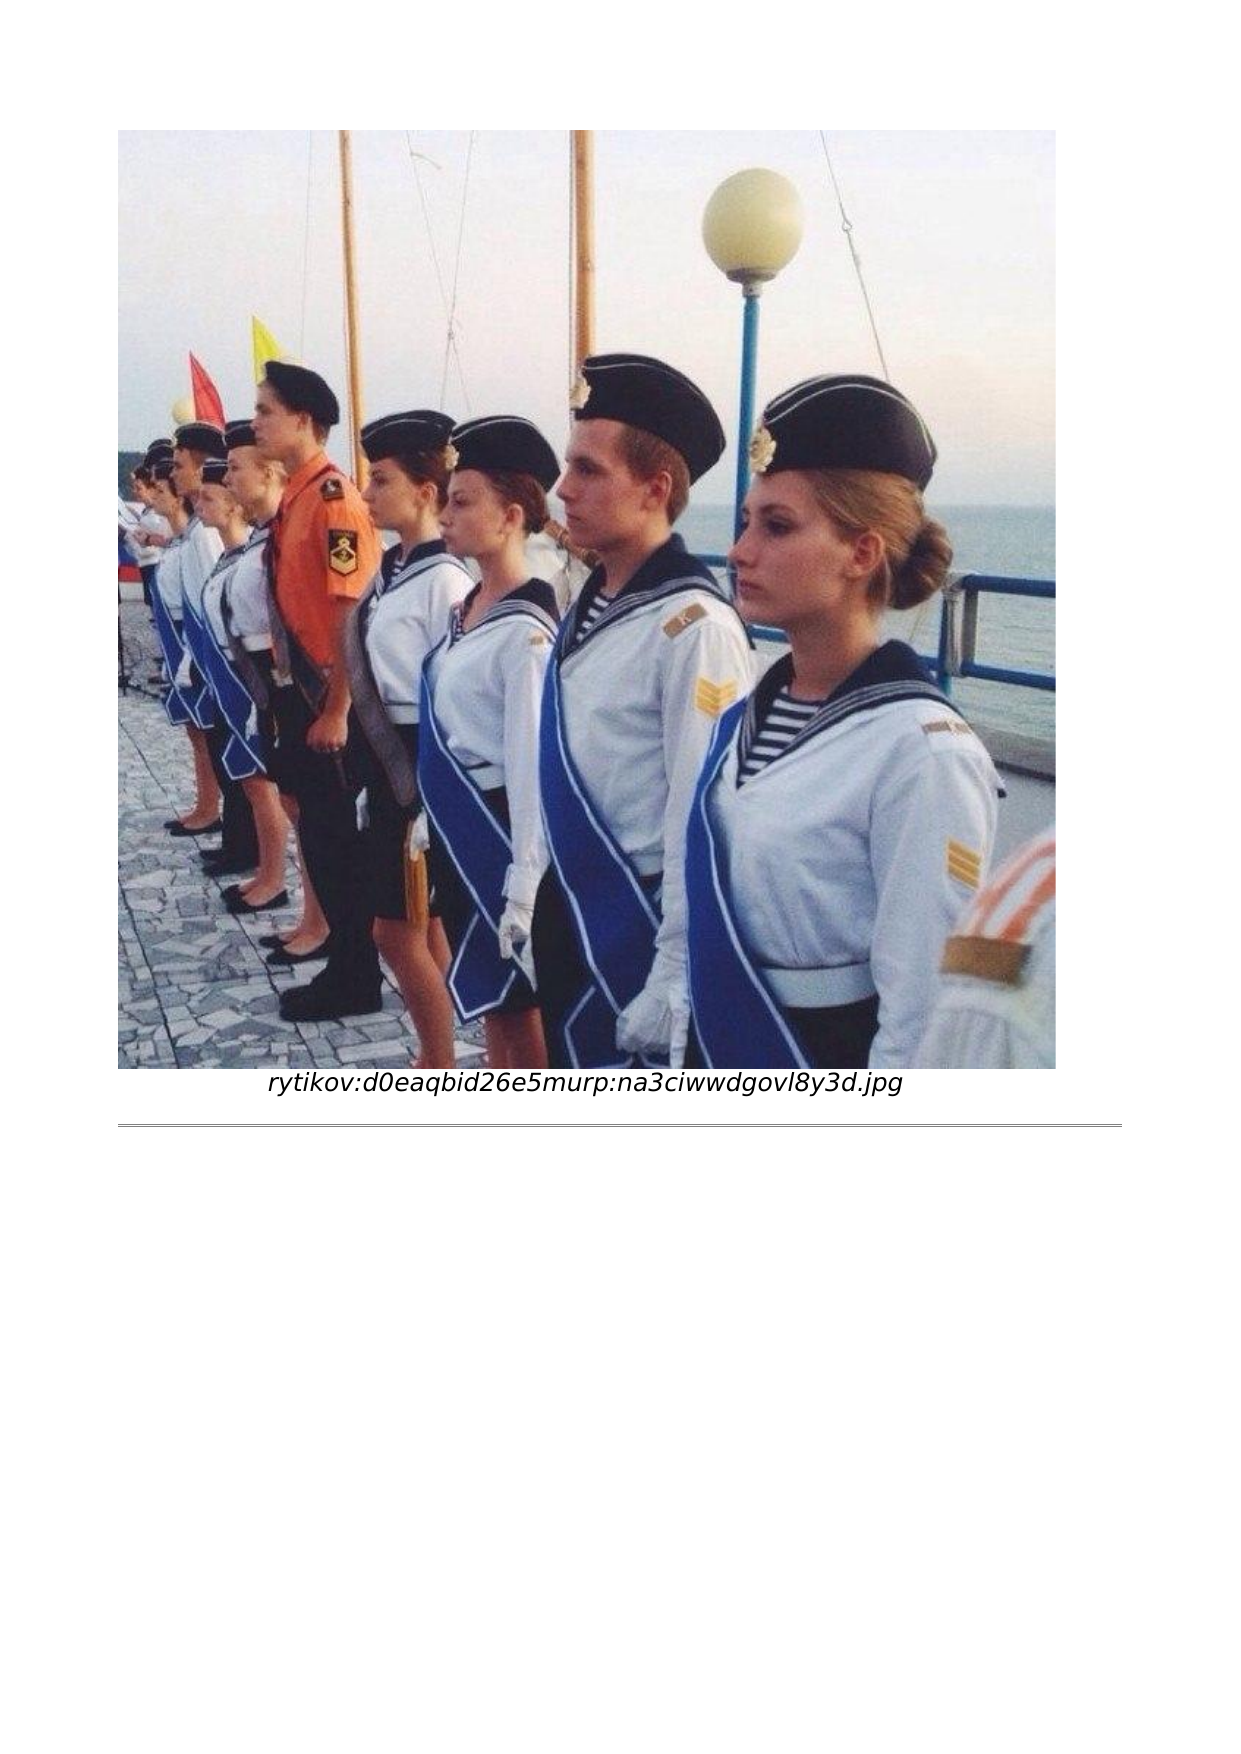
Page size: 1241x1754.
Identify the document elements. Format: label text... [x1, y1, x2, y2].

text rytikov:d0eaqbid26e5murp:na3ciwwdgovl8y3d.jpg [118, 1069, 1056, 1097]
picture [118, 130, 1056, 1069]
